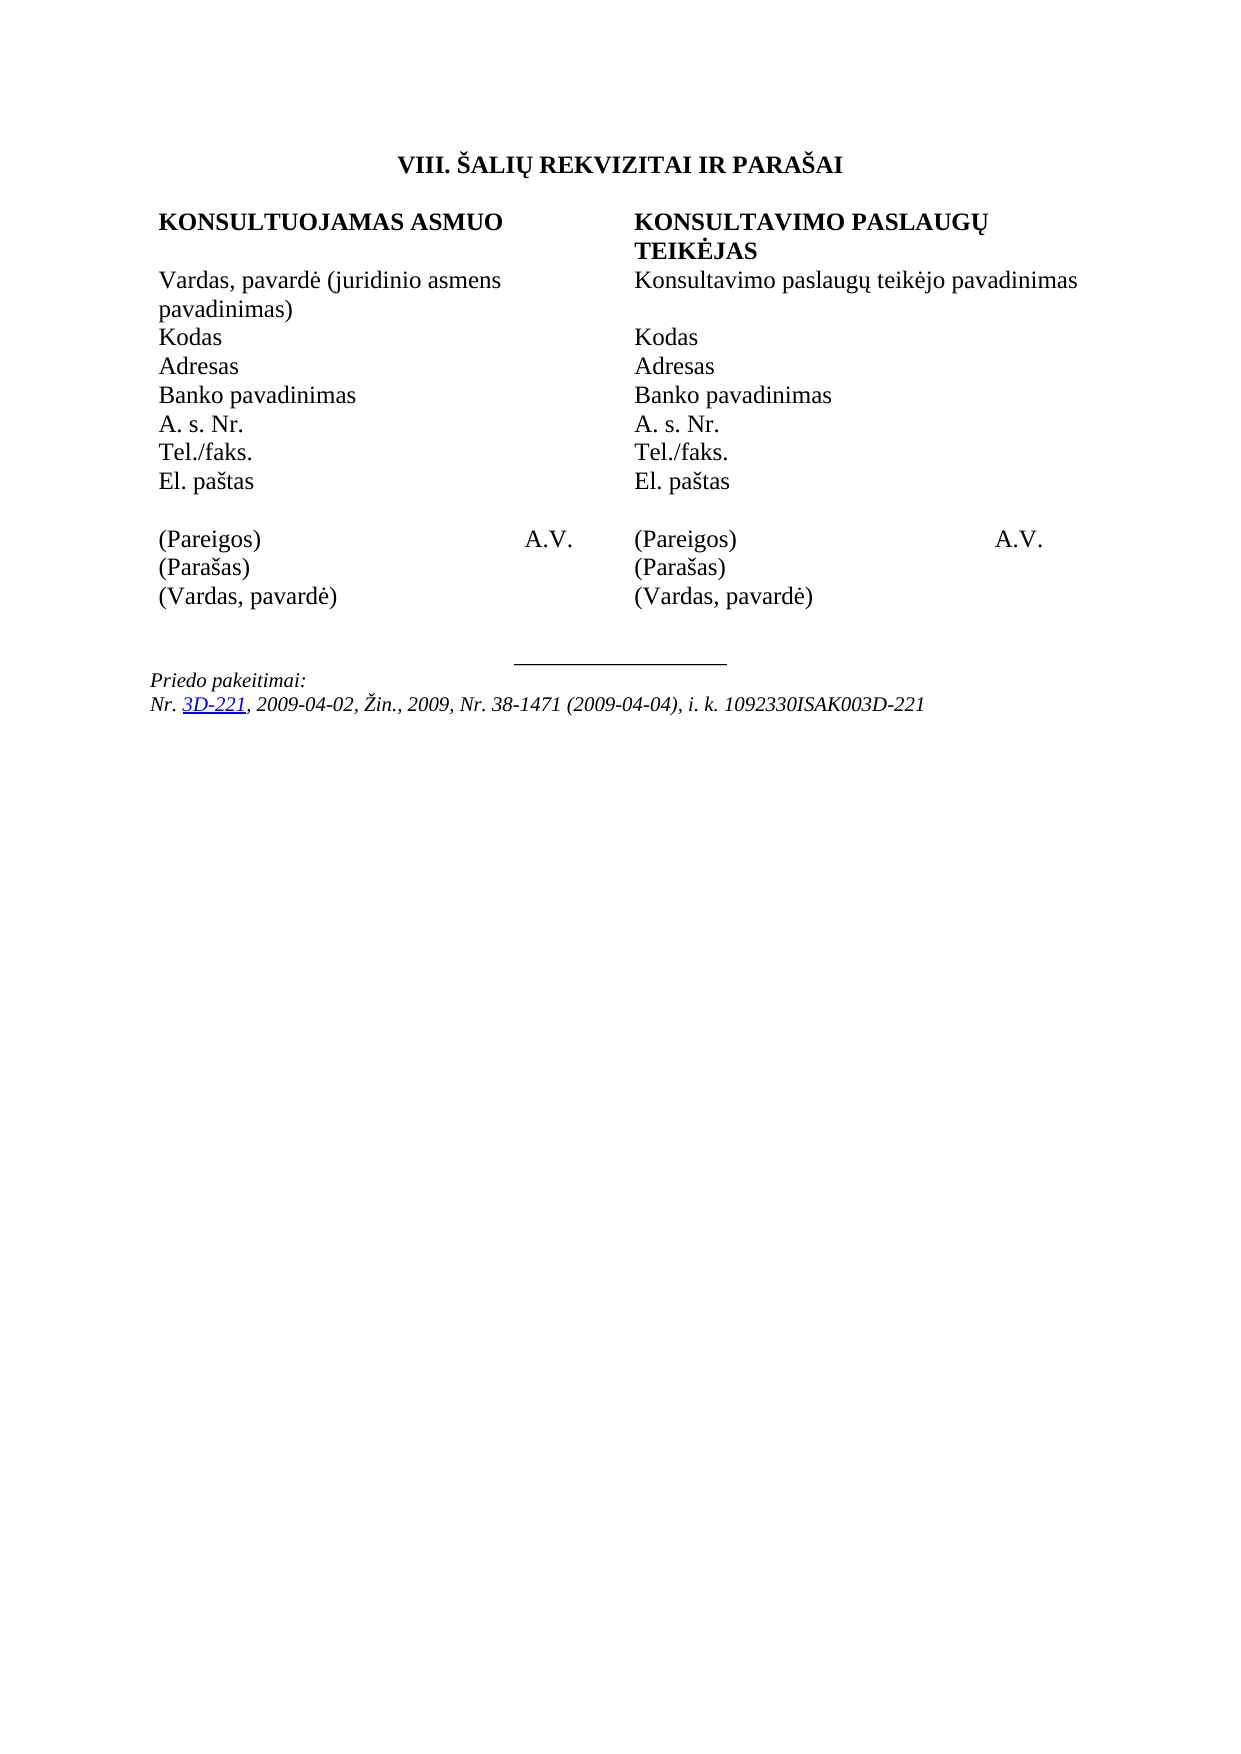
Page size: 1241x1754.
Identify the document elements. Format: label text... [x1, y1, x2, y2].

table_cell Banko pavadinimas [154, 380, 630, 409]
table_cell (Pareigos) A.V. [154, 495, 630, 552]
table_cell Adresas [154, 351, 630, 380]
text VIII. ŠALIŲ REKVIZITAI IR PARAŠAI [150, 150, 1091, 179]
table_cell Konsultavimo paslaugų teikėjo pavadinimas [630, 265, 1106, 322]
table_cell A. s. Nr. [630, 409, 1106, 437]
table_cell El. paštas [630, 466, 1106, 495]
table_cell Vardas, pavardė (juridinio asmens pavadinimas) [154, 265, 630, 322]
text Nr. 3D-221, 2009-04-02, Žin., 2009, Nr. 38-1471 (2009-04-04), i. k. 1092330ISAK003D-221 [150, 692, 1091, 716]
table_header KONSULTUOJAMAS ASMUO [154, 208, 630, 265]
table_cell Tel./faks. [630, 438, 1106, 466]
table_cell El. paštas [154, 466, 630, 495]
table_cell Adresas [630, 351, 1106, 380]
table_cell (Vardas, pavardė) [630, 581, 1106, 610]
table_cell Kodas [154, 323, 630, 351]
table_cell A. s. Nr. [154, 409, 630, 437]
table_cell (Parašas) [154, 553, 630, 581]
text _________________ [150, 639, 1091, 667]
table_cell (Vardas, pavardė) [154, 581, 630, 610]
table_cell Kodas [630, 323, 1106, 351]
table_header KONSULTAVIMO PASLAUGŲ TEIKĖJAS [630, 208, 1106, 265]
text Priedo pakeitimai: [150, 667, 1091, 692]
table_cell (Parašas) [630, 553, 1106, 581]
table_cell (Pareigos) A.V. [630, 495, 1106, 552]
table_cell Banko pavadinimas [630, 380, 1106, 409]
table_cell Tel./faks. [154, 438, 630, 466]
